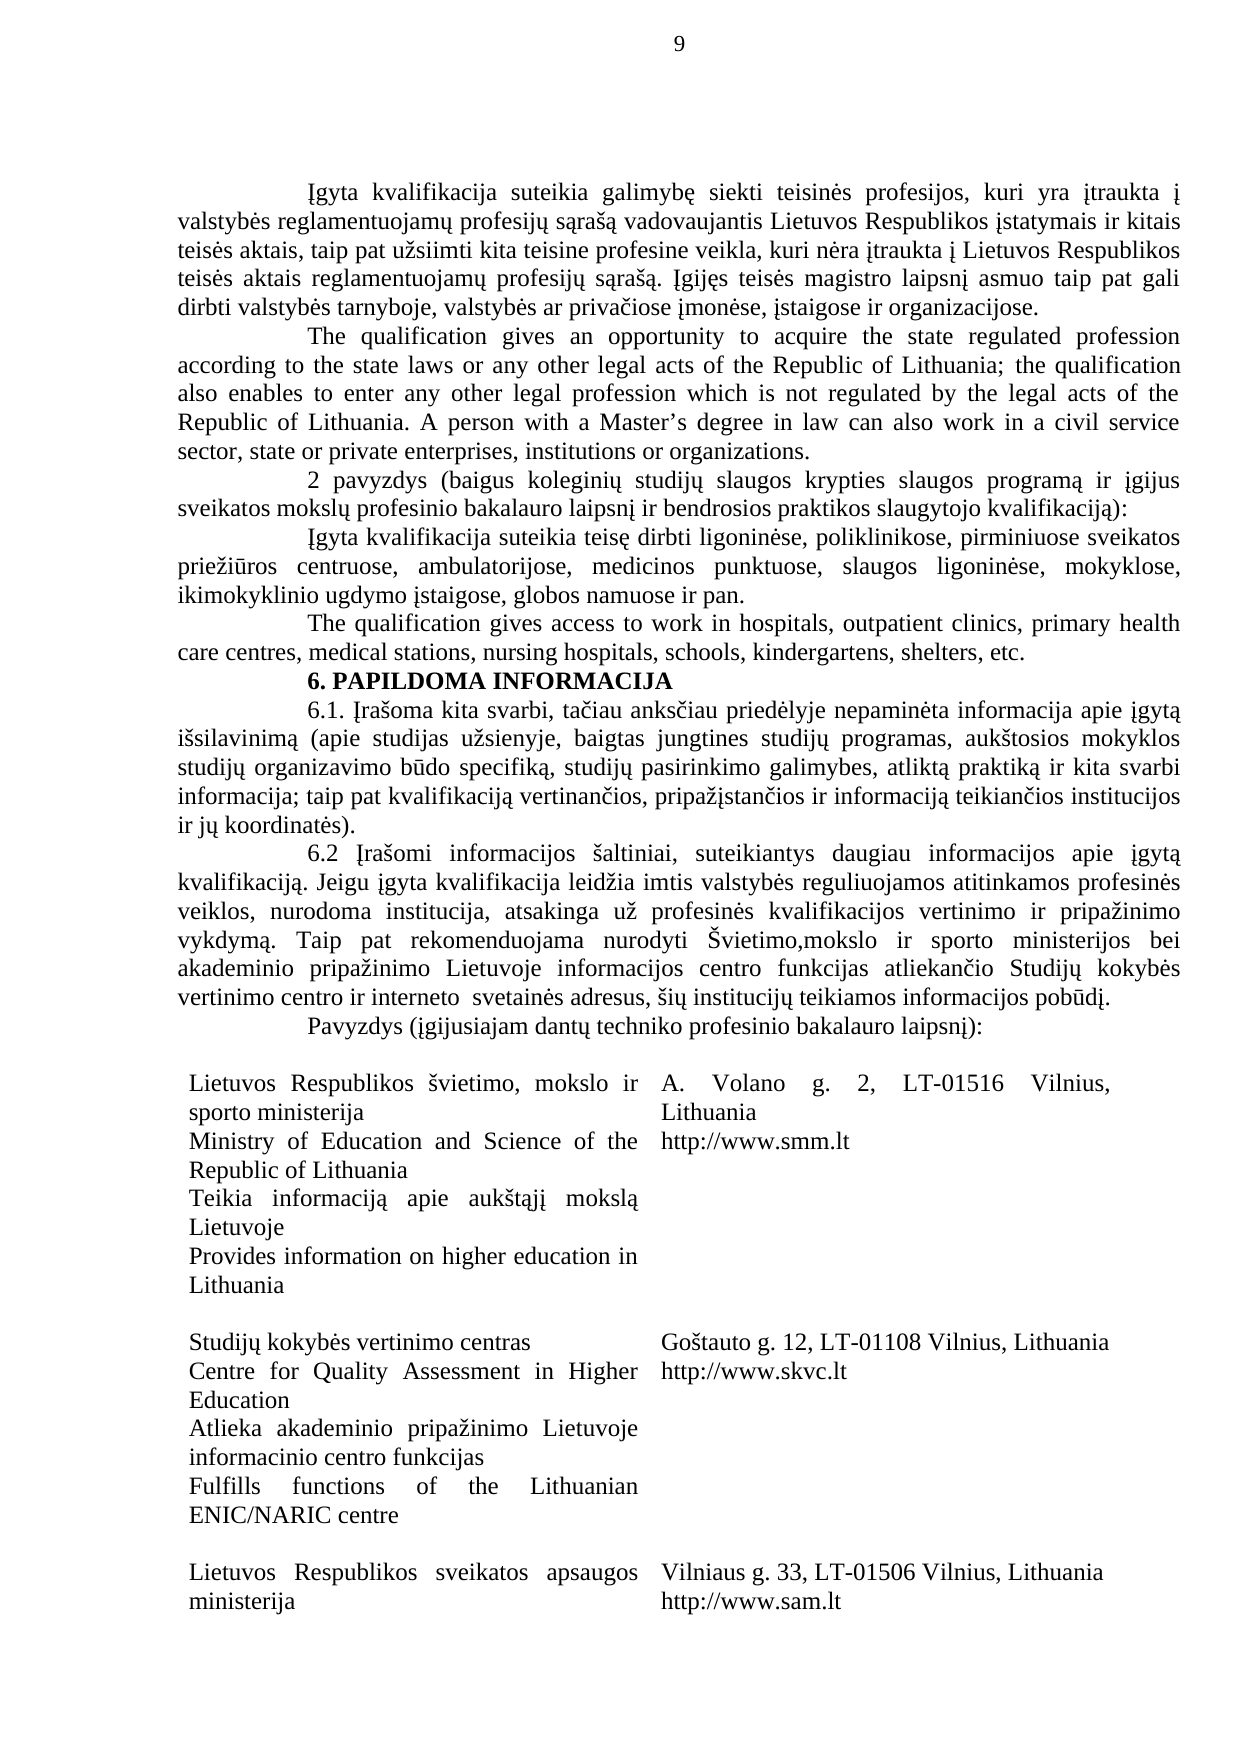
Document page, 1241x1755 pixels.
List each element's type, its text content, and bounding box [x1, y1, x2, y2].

text The qualification gives access to work in hospitals, outpatient clinics, primary health care centres, medical stations, nursing hospitals, schools, kindergartens, shelters, etc. [177, 608, 1181, 666]
table_cell Lietuvos Respublikos sveikatos apsaugos ministerija [177, 1557, 649, 1636]
table_cell Vilniaus g. 33, LT-01506 Vilnius, Lithuania http://www.sam.lt [650, 1557, 1122, 1636]
table_cell Studijų kokybės vertinimo centras Centre for Quality Assessment in Higher Education Atlieka akademinio pripažinimo Lietuvoje informacinio centro funkcijas Fulfills functions of the Lithuanian ENIC/NARIC centre [177, 1327, 649, 1557]
text 6.1. Įrašoma kita svarbi, tačiau anksčiau priedėlyje nepaminėta informacija apie įgytą išsilavinimą (apie studijas užsienyje, baigtas jungtines studijų programas, aukštosios mokyklos studijų organizavimo būdo specifiką, studijų pasirinkimo galimybes, atliktą praktiką ir kita svarbi informacija; taip pat kvalifikaciją vertinančios, pripažįstančios ir informaciją teikiančios institucijos ir jų koordinatės). [177, 695, 1181, 838]
text Įgyta kvalifikacija suteikia teisę dirbti ligoninėse, poliklinikose, pirminiuose sveikatos priežiūros centruose, ambulatorijose, medicinos punktuose, slaugos ligoninėse, mokyklose, ikimokyklinio ugdymo įstaigose, globos namuose ir pan. [177, 522, 1181, 608]
table_header A. Volano g. 2, LT-01516 Vilnius, Lithuania http://www.smm.lt [650, 1069, 1122, 1327]
text 2 pavyzdys (baigus koleginių studijų slaugos krypties slaugos programą ir įgijus sveikatos mokslų profesinio bakalauro laipsnį ir bendrosios praktikos slaugytojo kvalifikaciją): [177, 465, 1181, 522]
table_cell Goštauto g. 12, LT-01108 Vilnius, Lithuania http://www.skvc.lt [650, 1327, 1122, 1557]
text The qualification gives an opportunity to acquire the state regulated profession according to the state laws or any other legal acts of the Republic of Lithuania; the qualification also enables to enter any other legal profession which is not regulated by the legal acts of the Republic of Lithuania. A person with a Master’s degree in law can also work in a civil service sector, state or private enterprises, institutions or organizations. [177, 321, 1181, 465]
table_header Lietuvos Respublikos švietimo, mokslo ir sporto ministerija Ministry of Education and Science of the Republic of Lithuania Teikia informaciją apie aukštąjį mokslą Lietuvoje Provides information on higher education in Lithuania [177, 1069, 649, 1327]
text Pavyzdys (įgijusiajam dantų techniko profesinio bakalauro laipsnį): [177, 1011, 1181, 1040]
text 6.2 Įrašomi informacijos šaltiniai, suteikiantys daugiau informacijos apie įgytą kvalifikaciją. Jeigu įgyta kvalifikacija leidžia imtis valstybės reguliuojamos atitinkamos profesinės veiklos, nurodoma institucija, atsakinga už profesinės kvalifikacijos vertinimo ir pripažinimo vykdymą. Taip pat rekomenduojama nurodyti Švietimo,mokslo ir sporto ministerijos bei akademinio pripažinimo Lietuvoje informacijos centro funkcijas atliekančio Studijų kokybės vertinimo centro ir interneto svetainės adresus, šių institucijų teikiamos informacijos pobūdį. [177, 838, 1181, 1011]
text 6. PAPILDOMA INFORMACIJA [177, 666, 1181, 695]
text Įgyta kvalifikacija suteikia galimybę siekti teisinės profesijos, kuri yra įtraukta į valstybės reglamentuojamų profesijų sąrašą vadovaujantis Lietuvos Respublikos įstatymais ir kitais teisės aktais, taip pat užsiimti kita teisine profesine veikla, kuri nėra įtraukta į Lietuvos Respublikos teisės aktais reglamentuojamų profesijų sąrašą. Įgijęs teisės magistro laipsnį asmuo taip pat gali dirbti valstybės tarnyboje, valstybės ar privačiose įmonėse, įstaigose ir organizacijose. [177, 177, 1181, 321]
